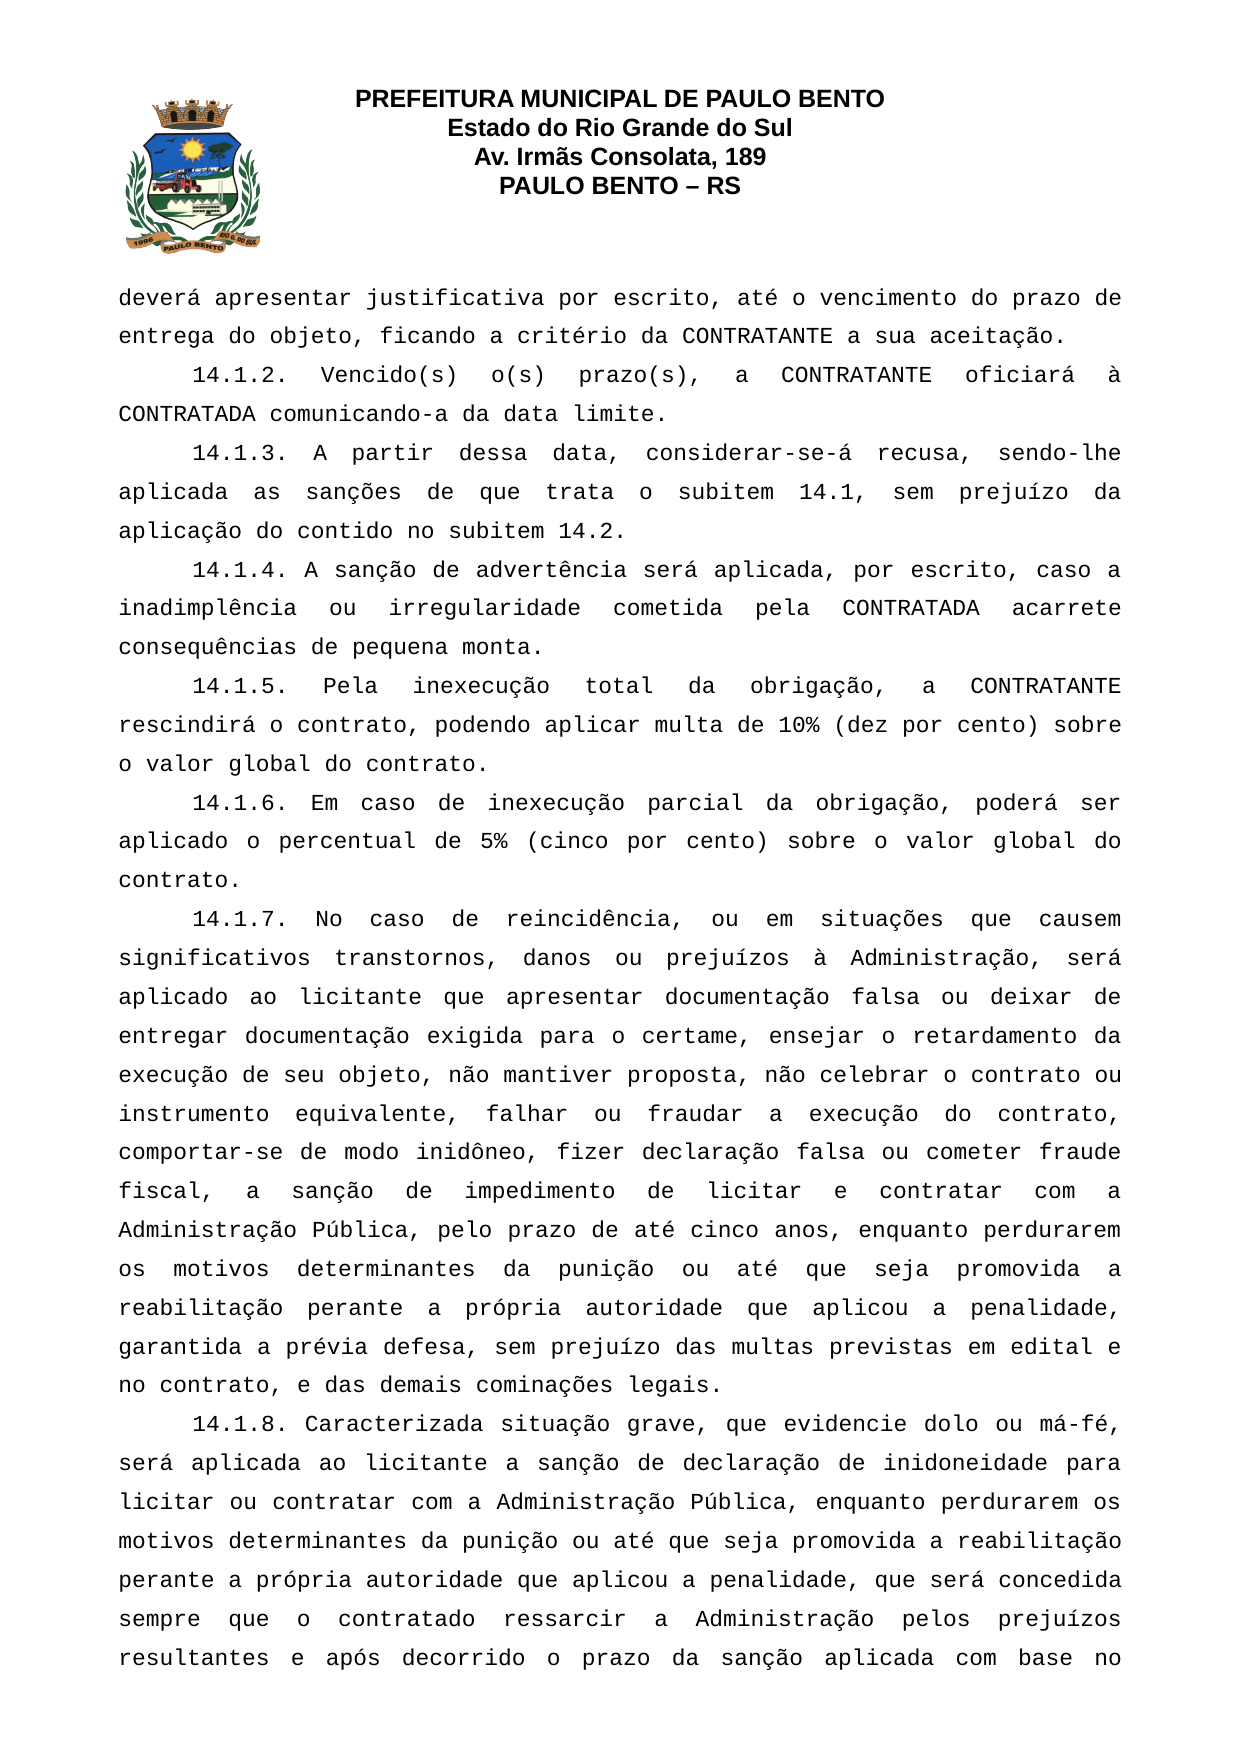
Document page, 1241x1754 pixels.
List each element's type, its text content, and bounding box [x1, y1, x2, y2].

text 14.1.2. Vencido(s) o(s) prazo(s), a CONTRATANTE oficiará à CONTRATADA comunicando-a da data limite. [118, 364, 1122, 428]
text 14.1.7. No caso de reincidência, ou em situações que causem significativos transtornos, danos ou prejuízos à Administração, será aplicado ao licitante que apresentar documentação falsa ou deixar de entregar documentação exigida para o certame, ensejar o retardamento da execução de seu objeto, não mantiver proposta, não celebrar o contrato ou instrumento equivalente, falhar ou fraudar a execução do contrato, comportar-se de modo inidôneo, fizer declaração falsa ou cometer fraude fiscal, a sanção de impedimento de licitar e contratar com a Administração Pública, pelo prazo de até cinco anos, enquanto perdurarem os motivos determinantes da punição ou até que seja promovida a reabilitação perante a própria autoridade que aplicou a penalidade, garantida a prévia defesa, sem prejuízo das multas previstas em edital e no contrato, e das demais cominações legais. [118, 908, 1122, 1400]
text 14.1.8. Caracterizada situação grave, que evidencie dolo ou má-fé, será aplicada ao licitante a sanção de declaração de inidoneidade para licitar ou contratar com a Administração Pública, enquanto perdurarem os motivos determinantes da punição ou até que seja promovida a reabilitação perante a própria autoridade que aplicou a penalidade, que será concedida sempre que o contratado ressarcir a Administração pelos prejuízos resultantes e após decorrido o prazo da sanção aplicada com base no [118, 1413, 1122, 1672]
text 14.1.3. A partir dessa data, considerar-se-á recusa, sendo-lhe aplicada as sanções de que trata o subitem 14.1, sem prejuízo da aplicação do contido no subitem 14.2. [118, 441, 1122, 545]
text 14.1.6. Em caso de inexecução parcial da obrigação, poderá ser aplicado o percentual de 5% (cinco por cento) sobre o valor global do contrato. [118, 791, 1122, 895]
text 14.1.4. A sanção de advertência será aplicada, por escrito, caso a inadimplência ou irregularidade cometida pela CONTRATADA acarrete consequências de pequena monta. [118, 558, 1122, 662]
text 14.1.5. Pela inexecução total da obrigação, a CONTRATANTE rescindirá o contrato, podendo aplicar multa de 10% (dez por cento) sobre o valor global do contrato. [118, 674, 1122, 778]
text deverá apresentar justificativa por escrito, até o vencimento do prazo de entrega do objeto, ficando a critério da CONTRATANTE a sua aceitação. [118, 286, 1122, 351]
